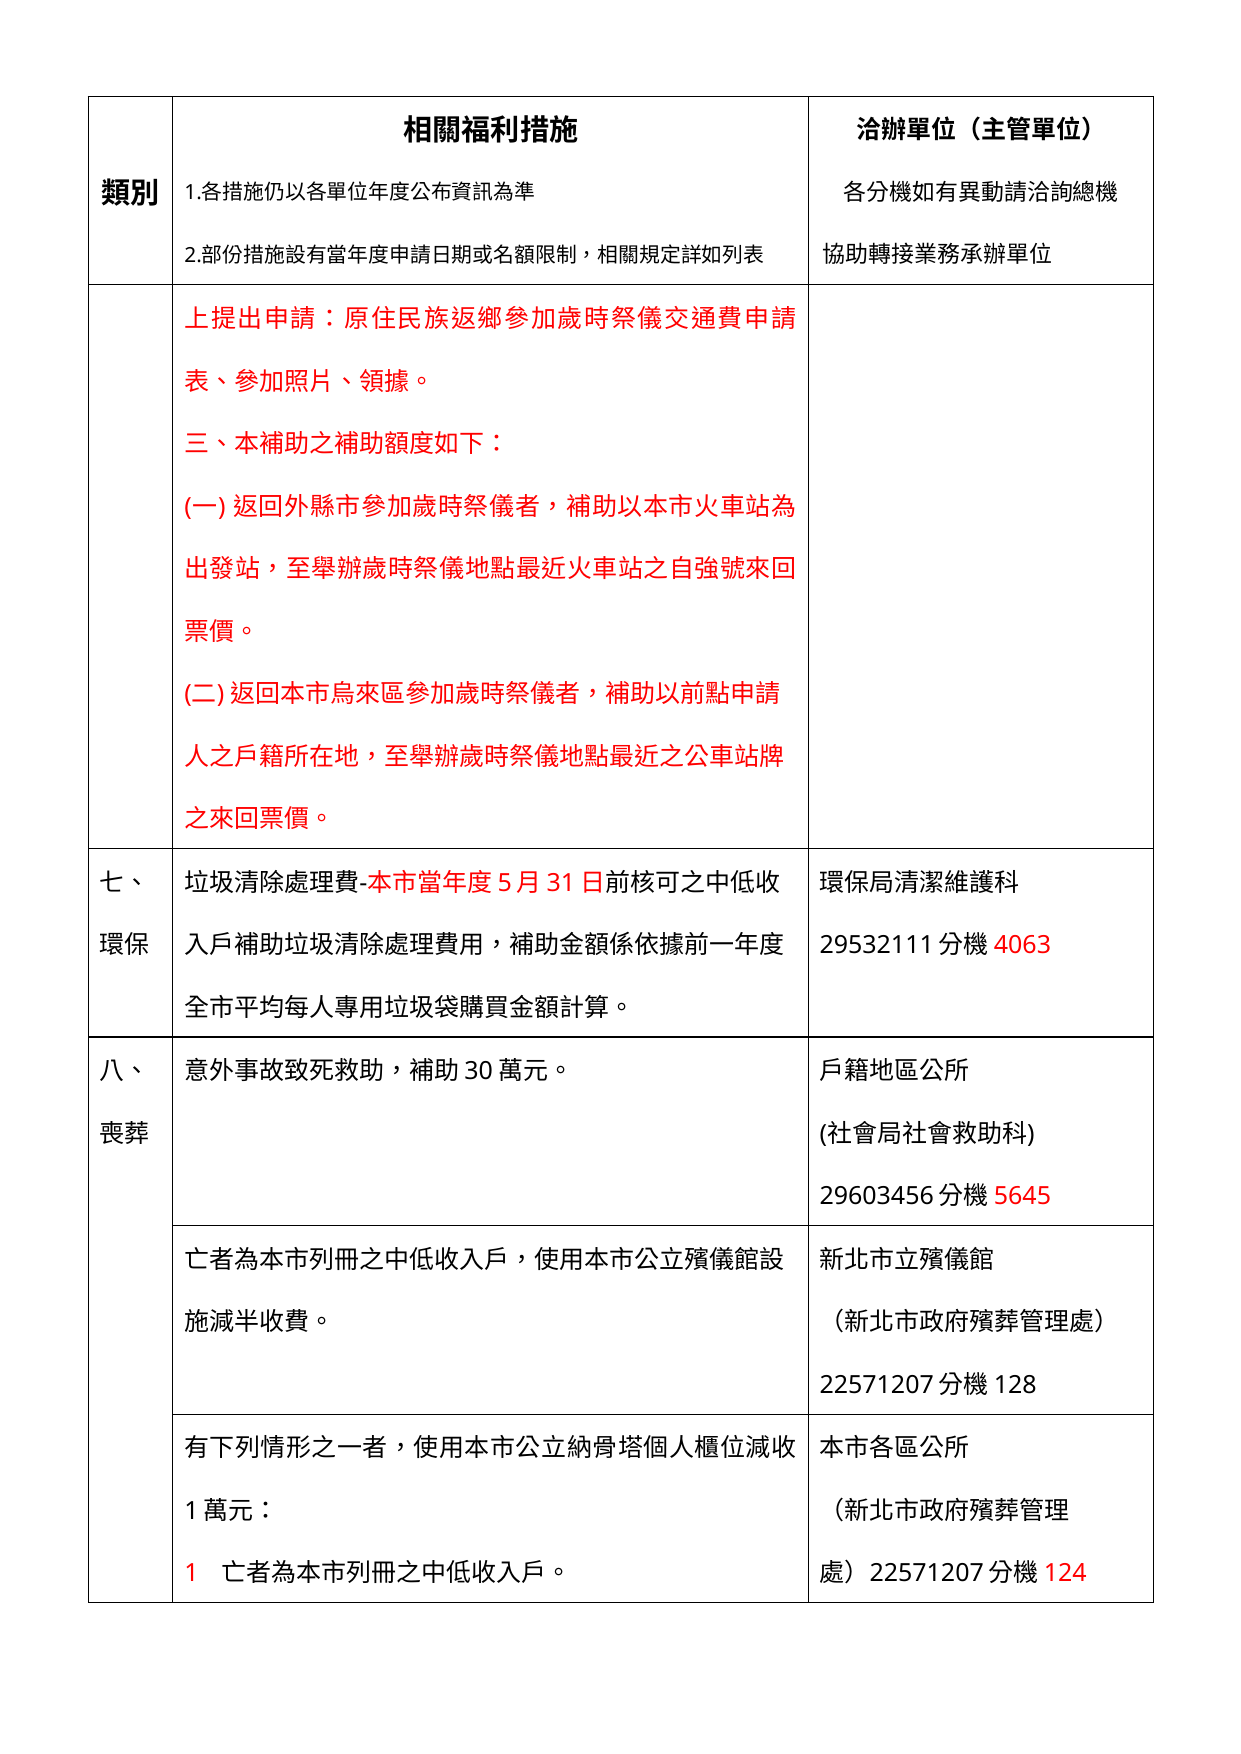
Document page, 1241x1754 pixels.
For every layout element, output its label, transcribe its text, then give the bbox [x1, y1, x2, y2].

table_cell 有下列情形之一者，使用本市公立納骨塔個人櫃位減收1萬元： 亡者為本市列冊之中低收入戶。 申請人為本市列冊之中低收入戶，且為亡者之配偶或4親等內直系血親。 [173, 1415, 808, 1602]
table_cell 環保局清潔維護科 29532111分機4063 [809, 849, 1153, 1036]
table_cell 意外事故致死救助，補助30萬元。 [173, 1038, 808, 1225]
table_cell 垃圾清除處理費-本市當年度5月31日前核可之中低收入戶補助垃圾清除處理費用，補助金額係依據前一年度全市平均每人專用垃圾袋購買金額計算。 [173, 849, 808, 1036]
table_header 類別 [89, 97, 172, 284]
table_header 洽辦單位（主管單位） 各分機如有異動請洽詢總機 協助轉接業務承辦單位 [809, 97, 1153, 284]
table_cell 上提出申請：原住民族返鄉參加歲時祭儀交通費申請表、參加照片、領據。 三、本補助之補助額度如下： (一) 返回外縣市參加歲時祭儀者，補助以本市火車站為出發站，至舉辦歲時祭儀地點最近火車站之自強號來回票價。 (二) 返回本市烏來區參加歲時祭儀者，補助以前點申請人之戶籍所在地，至舉辦歲時祭儀地點最近之公車站牌之來回票價。 [173, 285, 808, 848]
table_cell 七、 環保 [89, 849, 172, 1036]
table_cell 亡者為本市列冊之中低收入戶，使用本市公立殯儀館設施減半收費。 [173, 1226, 808, 1413]
table_cell 戶籍地區公所 (社會局社會救助科) 29603456分機5645 [809, 1038, 1153, 1225]
table_header 相關福利措施 1.各措施仍以各單位年度公布資訊為準 2.部份措施設有當年度申請日期或名額限制，相關規定詳如列表 [173, 97, 808, 284]
table_cell 新北市立殯儀館 （新北市政府殯葬管理處） 22571207分機128 [809, 1226, 1153, 1413]
table_cell 本市各區公所 （新北市政府殯葬管理處）22571207分機124 [809, 1415, 1153, 1602]
table_cell [809, 285, 1153, 848]
table_cell [89, 285, 172, 848]
table_cell 八、 喪葬 [89, 1038, 172, 1602]
